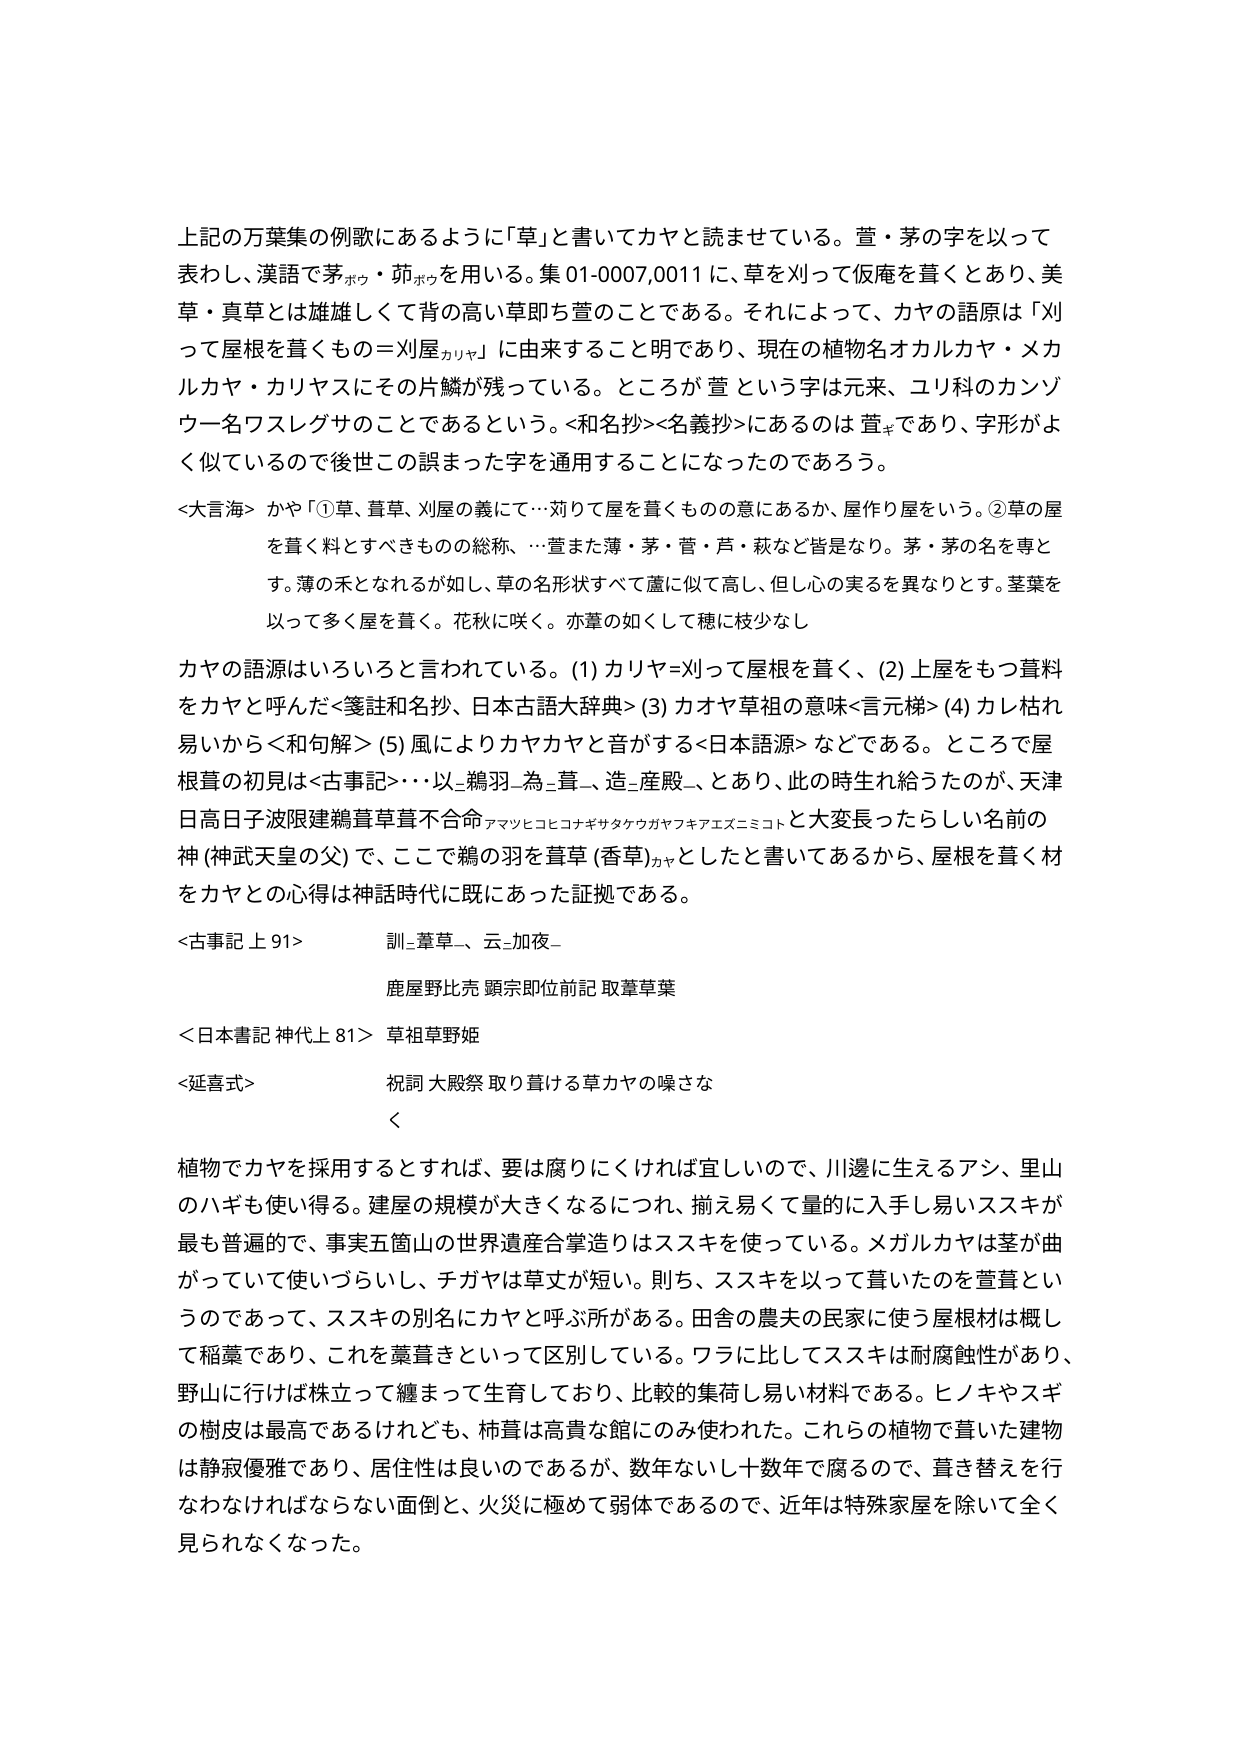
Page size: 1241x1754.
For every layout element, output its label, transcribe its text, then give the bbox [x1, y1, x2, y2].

table_header <大言海> [177, 479, 266, 639]
table_header 訓ニ葦草一、云ニ加夜一 [386, 911, 723, 959]
table_cell 鹿屋野比売 顕宗即位前記 取葦草葉 [386, 959, 723, 1006]
text カヤの語源はいろいろと言われている。 (1) カリヤ=刈って屋根を葺く、 (2) 上屋をもつ葺料をカヤと呼んだ<箋註和名抄、日本古語大辞典> (3) カオヤ草祖の意味<言元梯> (4) カレ枯れ易いから＜和句解＞ (5) 風によりカヤカヤと音がする<日本語源> などである。ところで屋根葺の初見は<古事記>･･･以ニ鵜羽一為ニ葺一、造ニ産殿一、とあり、此の時生れ給うたのが、天津日高日子波限建鵜葺草葺不合命アマツヒコヒコナギサタケウガヤフキアエズニミコトと大変長ったらしい名前の神 (神武天皇の父) で、ここで鵜の羽を葺草 (香草)カヤとしたと書いてあるから、屋根を葺く材をカヤとの心得は神話時代に既にあった証拠である。 [177, 649, 1063, 911]
table_cell 祝詞 大殿祭 取り葺ける草カヤの噪さなく [386, 1053, 723, 1138]
table_header かや「①草、葺草、刈屋の義にて…苅りて屋を葺くものの意にあるか、屋作り屋をいう。②草の屋を葺く料とすべきものの総称、…萱また薄・茅・菅・芦・萩など皆是なり。茅・茅の名を専とす。薄の禾となれるが如し、草の名形状すべて蘆に似て高し、但し心の実るを異なりとす。茎葉を以って多く屋を葺く。花秋に咲く。亦葦の如くして穂に枝少なし [266, 479, 1063, 639]
table_cell 草祖草野姫 [386, 1006, 723, 1053]
text 上記の万葉集の例歌にあるように｢草｣と書いてカヤと読ませている。萱・茅の字を以って表わし、漢語で茅ボウ・茆ボウを用いる。集01-0007,0011に、草を刈って仮庵を葺くとあり、美草・真草とは雄雄しくて背の高い草即ち萱のことである。それによって、カヤの語原は「刈って屋根を葺くもの＝刈屋カリヤ」に由来すること明であり、現在の植物名オカルカヤ・メカルカヤ・カリヤスにその片鱗が残っている。ところが 萱 という字は元来、ユリ科のカンゾウ一名ワスレグサのことであるという。<和名抄><名義抄>にあるのは 萓ギであり、字形がよく似ているので後世この誤まった字を通用することになったのであろう。 [177, 217, 1063, 479]
table_cell ＜日本書記 神代上81＞ [177, 1006, 386, 1053]
text 植物でカヤを採用するとすれば、要は腐りにくければ宜しいので、川邊に生えるアシ、里山のハギも使い得る。建屋の規模が大きくなるにつれ、揃え易くて量的に入手し易いススキが最も普遍的で、事実五箇山の世界遺産合掌造りはススキを使っている。メガルカヤは茎が曲がっていて使いづらいし、チガヤは草丈が短い。則ち、ススキを以って葺いたのを萱葺というのであって、ススキの別名にカヤと呼ぶ所がある。田舎の農夫の民家に使う屋根材は概して稲藁であり、これを藁葺きといって区別している。ワラに比してススキは耐腐蝕性があり、野山に行けば株立って纏まって生育しており、比較的集荷し易い材料である。ヒノキやスギの樹皮は最高であるけれども、杮葺は高貴な館にのみ使われた。これらの植物で葺いた建物は静寂優雅であり、居住性は良いのであるが、数年ないし十数年で腐るので、葺き替えを行なわなければならない面倒と、火災に極めて弱体であるので、近年は特殊家屋を除いて全く見られなくなった。 [177, 1148, 1063, 1560]
table_cell [177, 959, 386, 1006]
table_header <古事記 上91> [177, 911, 386, 959]
table_cell <延喜式> [177, 1053, 386, 1138]
